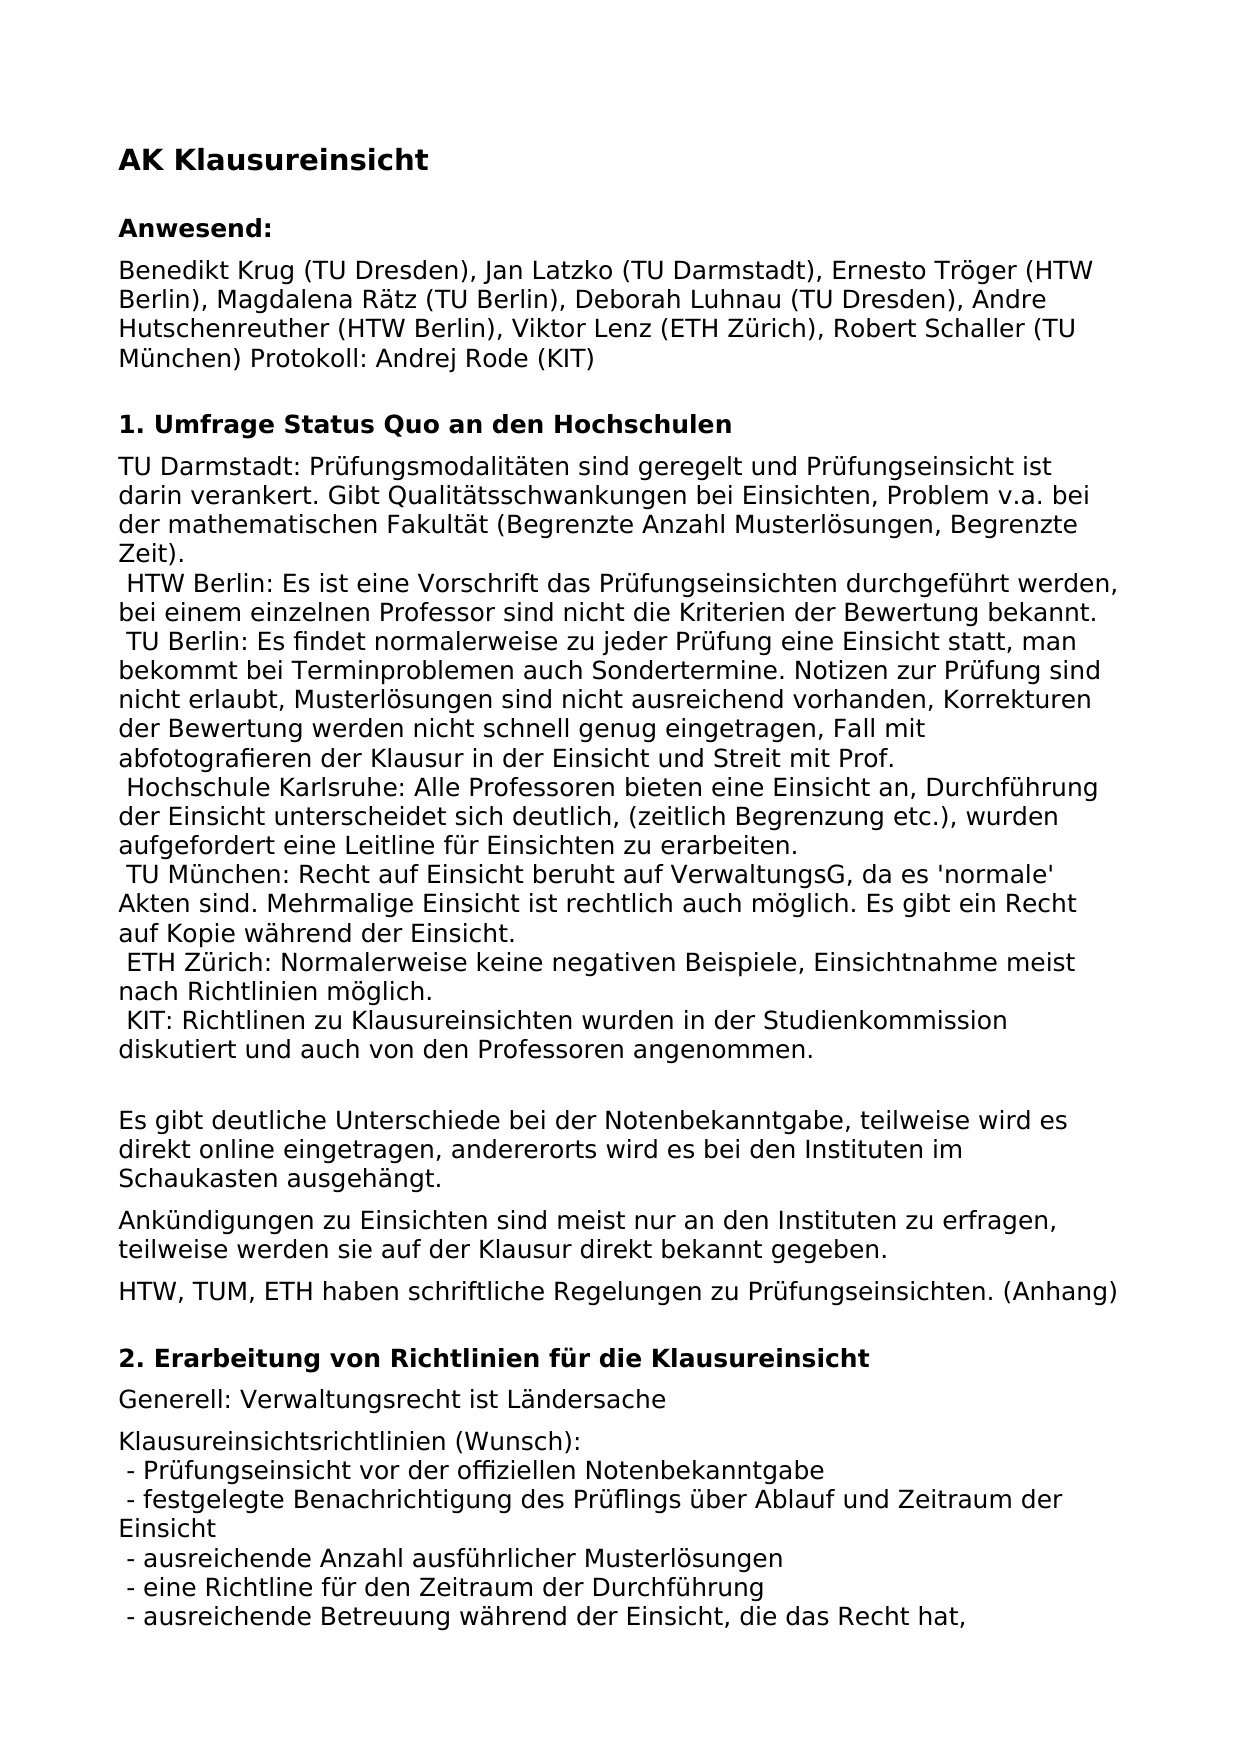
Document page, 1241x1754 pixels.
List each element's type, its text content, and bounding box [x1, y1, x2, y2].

subtitle 2. Erarbeitung von Richtlinien für die Klausureinsicht [118, 1344, 1122, 1373]
text Klausureinsichtsrichtlinien (Wunsch): - Prüfungseinsicht vor der offiziellen Notenbekanntgabe - festgelegte Benachrichtigung des Prüflings über Ablauf und Zeitraum der Einsicht - ausreichende Anzahl ausführlicher Musterlösungen - eine Richtline für den Zeitraum der Durchführung - ausreichende Betreuung während der Einsicht, die das Recht hat, [118, 1427, 1122, 1631]
subtitle 1. Umfrage Status Quo an den Hochschulen [118, 410, 1122, 439]
text HTW, TUM, ETH haben schriftliche Regelungen zu Prüfungseinsichten. (Anhang) [118, 1277, 1122, 1306]
subtitle Anwesend: [118, 214, 1122, 244]
text Benedikt Krug (TU Dresden), Jan Latzko (TU Darmstadt), Ernesto Tröger (HTW Berlin), Magdalena Rätz (TU Berlin), Deborah Luhnau (TU Dresden), Andre Hutschenreuther (HTW Berlin), Viktor Lenz (ETH Zürich), Robert Schaller (TU München) Protokoll: Andrej Rode (KIT) [118, 256, 1122, 373]
text Es gibt deutliche Unterschiede bei der Notenbekanntgabe, teilweise wird es direkt online eingetragen, andererorts wird es bei den Instituten im Schaukasten ausgehängt. [118, 1106, 1122, 1194]
text Ankündigungen zu Einsichten sind meist nur an den Instituten zu erfragen, teilweise werden sie auf der Klausur direkt bekannt gegeben. [118, 1206, 1122, 1264]
text Generell: Verwaltungsrecht ist Ländersache [118, 1385, 1122, 1414]
subtitle AK Klausureinsicht [118, 143, 1122, 177]
text TU Darmstadt: Prüfungsmodalitäten sind geregelt und Prüfungseinsicht ist darin verankert. Gibt Qualitätsschwankungen bei Einsichten, Problem v.a. bei der mathematischen Fakultät (Begrenzte Anzahl Musterlösungen, Begrenzte Zeit). HTW Berlin: Es ist eine Vorschrift das Prüfungseinsichten durchgeführt werden, bei einem einzelnen Professor sind nicht die Kriterien der Bewertung bekannt. TU Berlin: Es findet normalerweise zu jeder Prüfung eine Einsicht statt, man bekommt bei Terminproblemen auch Sondertermine. Notizen zur Prüfung sind nicht erlaubt, Musterlösungen sind nicht ausreichend vorhanden, Korrekturen der Bewertung werden nicht schnell genug eingetragen, Fall mit abfotografieren der Klausur in der Einsicht und Streit mit Prof. Hochschule Karlsruhe: Alle Professoren bieten eine Einsicht an, Durchführung der Einsicht unterscheidet sich deutlich, (zeitlich Begrenzung etc.), wurden aufgefordert eine Leitline für Einsichten zu erarbeiten. TU München: Recht auf Einsicht beruht auf VerwaltungsG, da es 'normale' Akten sind. Mehrmalige Einsicht ist rechtlich auch möglich. Es gibt ein Recht auf Kopie während der Einsicht. ETH Zürich: Normalerweise keine negativen Beispiele, Einsichtnahme meist nach Richtlinien möglich. KIT: Richtlinen zu Klausureinsichten wurden in der Studienkommission diskutiert und auch von den Professoren angenommen. [118, 452, 1122, 1094]
